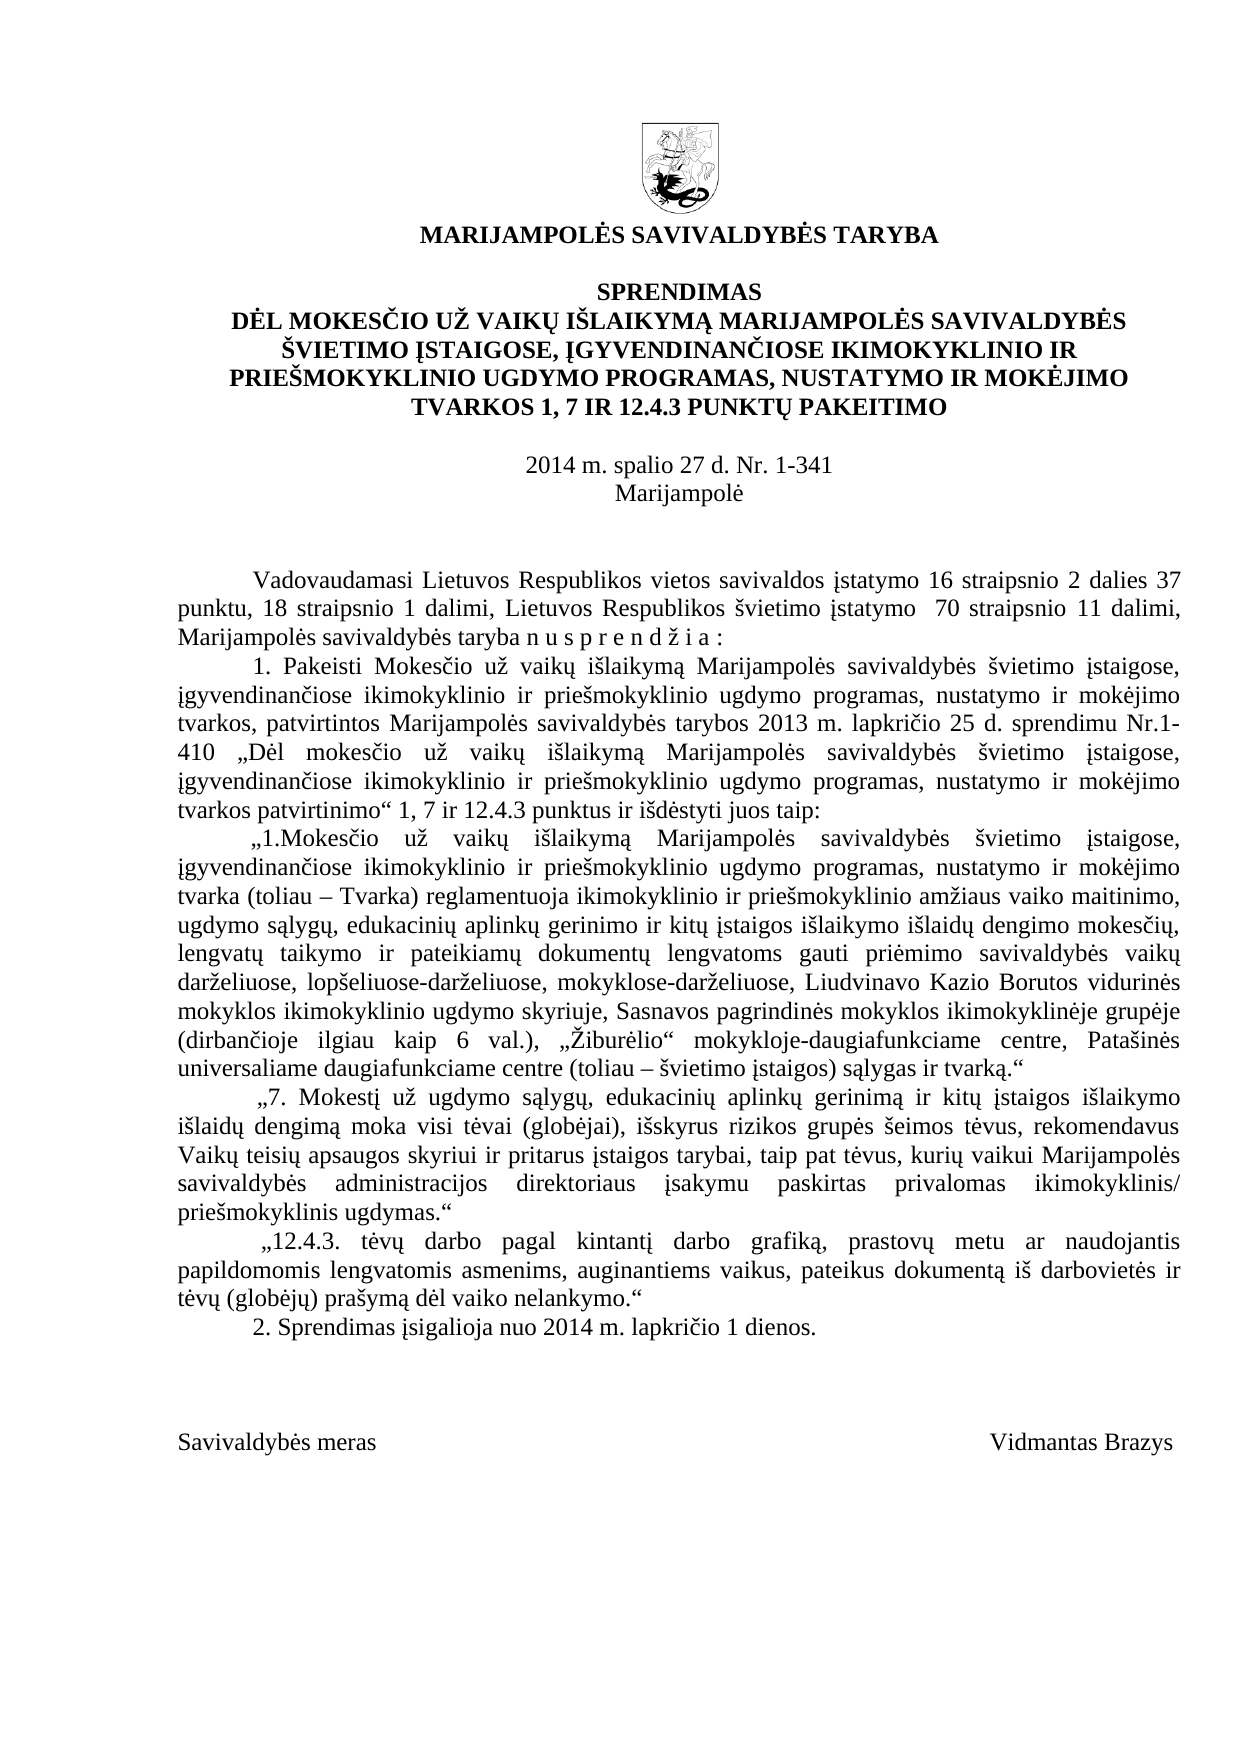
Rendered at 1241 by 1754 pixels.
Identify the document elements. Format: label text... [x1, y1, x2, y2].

text Marijampolė [177, 478, 1181, 507]
text „12.4.3. tėvų darbo pagal kintantį darbo grafiką, prastovų metu ar naudojantis papildomomis lengvatomis asmenims, auginantiems vaikus, pateikus dokumentą iš darbovietės ir tėvų (globėjų) prašymą dėl vaiko nelankymo.“ [177, 1226, 1181, 1312]
text 1. Pakeisti Mokesčio už vaikų išlaikymą Marijampolės savivaldybės švietimo įstaigose, įgyvendinančiose ikimokyklinio ir priešmokyklinio ugdymo programas, nustatymo ir mokėjimo tvarkos, patvirtintos Marijampolės savivaldybės tarybos 2013 m. lapkričio 25 d. sprendimu Nr.1-410 „Dėl mokesčio už vaikų išlaikymą Marijampolės savivaldybės švietimo įstaigose, įgyvendinančiose ikimokyklinio ir priešmokyklinio ugdymo programas, nustatymo ir mokėjimo tvarkos patvirtinimo“ 1, 7 ir 12.4.3 punktus ir išdėstyti juos taip: [177, 651, 1181, 823]
text Savivaldybės meras Vidmantas Brazys [177, 1427, 1181, 1456]
text MARIJAMPOLĖS SAVIVALDYBĖS TARYBA [177, 220, 1181, 248]
text Vadovaudamasi Lietuvos Respublikos vietos savivaldos įstatymo 16 straipsnio 2 dalies 37 punktu, 18 straipsnio 1 dalimi, Lietuvos Respublikos švietimo įstatymo 70 straipsnio 11 dalimi, Marijampolės savivaldybės taryba nusprendžia: [177, 565, 1181, 651]
text „1.Mokesčio už vaikų išlaikymą Marijampolės savivaldybės švietimo įstaigose, įgyvendinančiose ikimokyklinio ir priešmokyklinio ugdymo programas, nustatymo ir mokėjimo tvarka (toliau – Tvarka) reglamentuoja ikimokyklinio ir priešmokyklinio amžiaus vaiko maitinimo, ugdymo sąlygų, edukacinių aplinkų gerinimo ir kitų įstaigos išlaikymo išlaidų dengimo mokesčių, lengvatų taikymo ir pateikiamų dokumentų lengvatoms gauti priėmimo savivaldybės vaikų darželiuose, lopšeliuose-darželiuose, mokyklose-darželiuose, Liudvinavo Kazio Borutos vidurinės mokyklos ikimokyklinio ugdymo skyriuje, Sasnavos pagrindinės mokyklos ikimokyklinėje grupėje (dirbančioje ilgiau kaip 6 val.), „Žiburėlio“ mokykloje-daugiafunkciame centre, Patašinės universaliame daugiafunkciame centre (toliau – švietimo įstaigos) sąlygas ir tvarką.“ [177, 823, 1181, 1082]
text 2. Sprendimas įsigalioja nuo 2014 m. lapkričio 1 dienos. [177, 1312, 1181, 1341]
text SPRENDIMAS [177, 277, 1181, 306]
text 2014 m. spalio 27 d. Nr. 1-341 [177, 450, 1181, 478]
text DĖL MOKESČIO UŽ VAIKŲ IŠLAIKYMĄ MARIJAMPOLĖS SAVIVALDYBĖS ŠVIETIMO ĮSTAIGOSE, ĮGYVENDINANČIOSE IKIMOKYKLINIO IR PRIEŠMOKYKLINIO UGDYMO PROGRAMAS, NUSTATYMO IR MOKĖJIMO TVARKOS 1, 7 IR 12.4.3 PUNKTŲ PAKEITIMO [177, 306, 1181, 421]
text „7. Mokestį už ugdymo sąlygų, edukacinių aplinkų gerinimą ir kitų įstaigos išlaikymo išlaidų dengimą moka visi tėvai (globėjai), išskyrus rizikos grupės šeimos tėvus, rekomendavus Vaikų teisių apsaugos skyriui ir pritarus įstaigos tarybai, taip pat tėvus, kurių vaikui Marijampolės savivaldybės administracijos direktoriaus įsakymu paskirtas privalomas ikimokyklinis/ priešmokyklinis ugdymas.“ [177, 1082, 1181, 1226]
